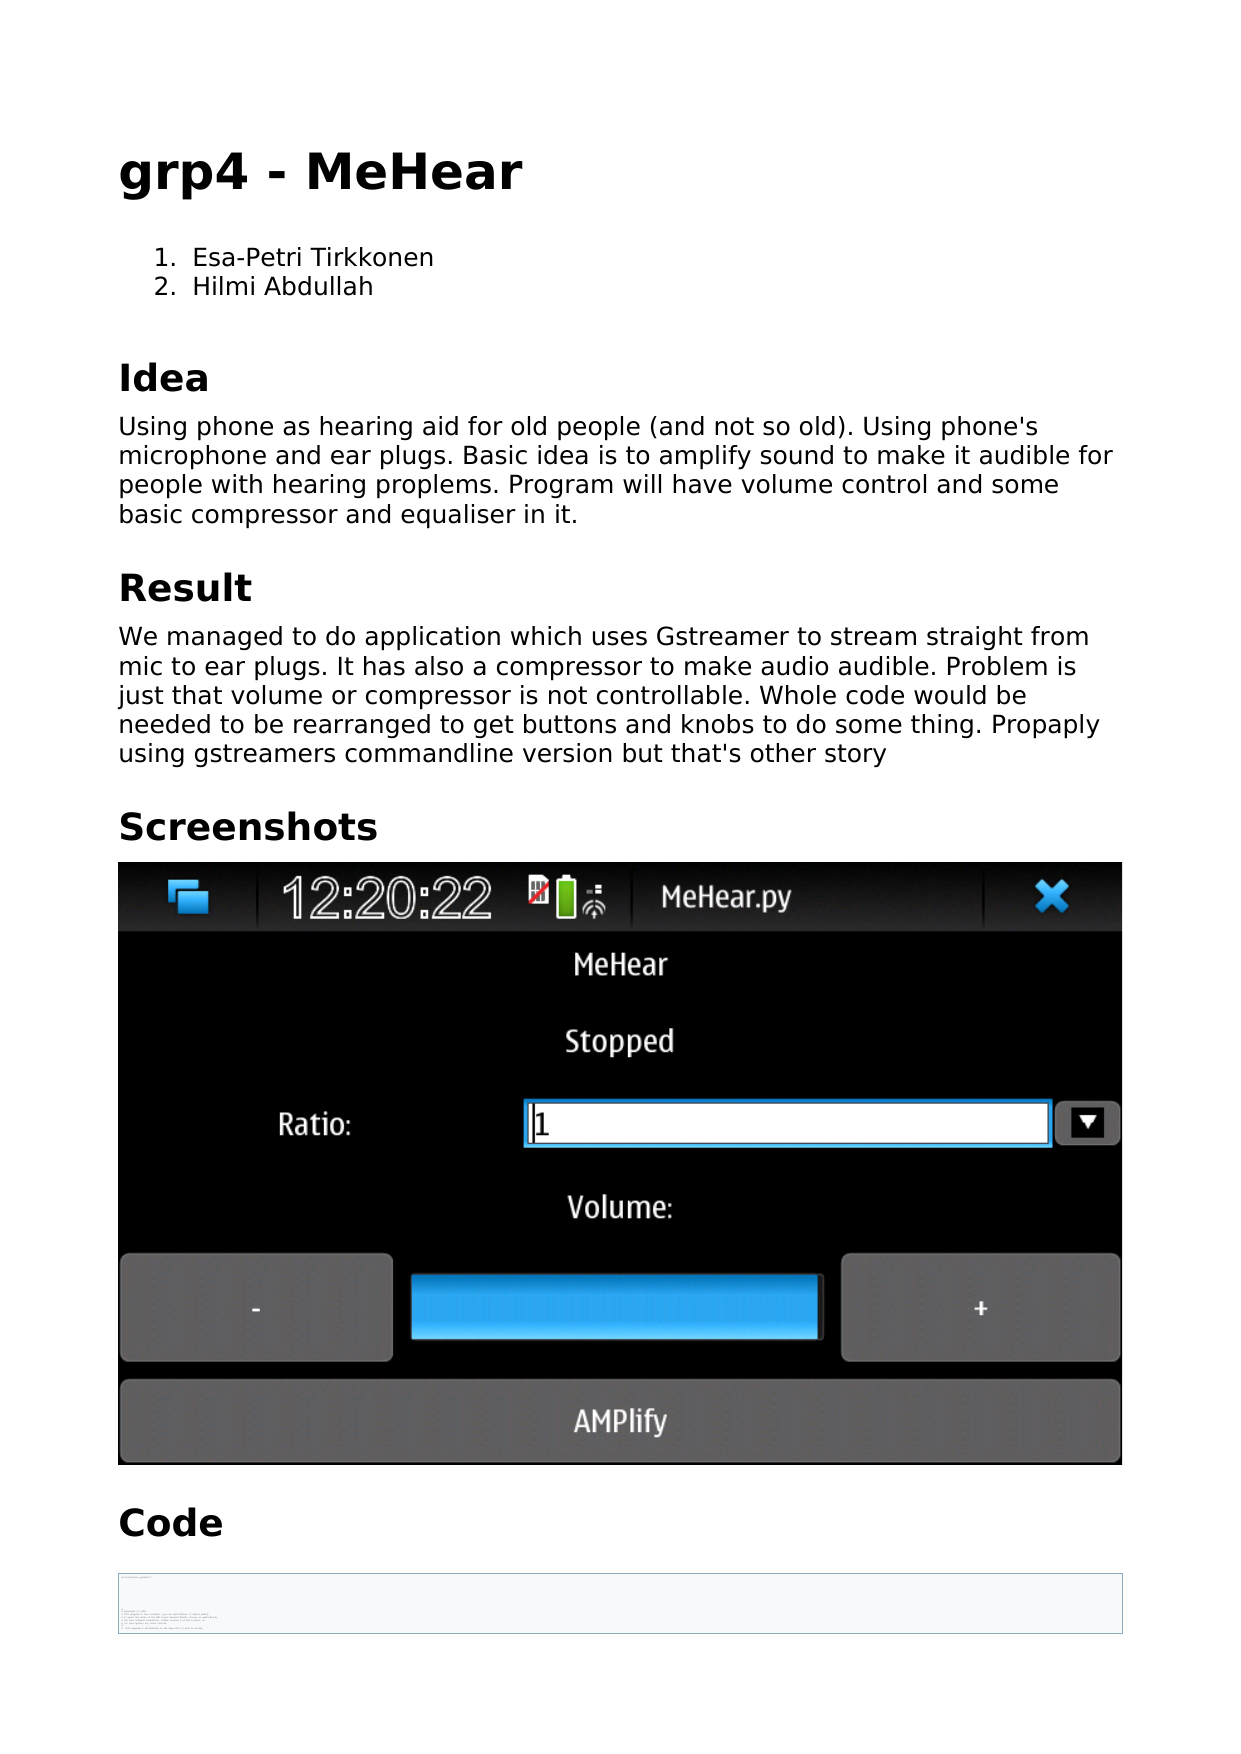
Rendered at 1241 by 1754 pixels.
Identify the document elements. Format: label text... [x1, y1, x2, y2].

subtitle Screenshots [118, 806, 1122, 849]
subtitle grp4 - MeHear [118, 143, 1122, 201]
text We managed to do application which uses Gstreamer to stream straight from mic to ear plugs. It has also a compressor to make audio audible. Problem is just that volume or compressor is not controllable. Whole code would be needed to be rearranged to get buttons and knobs to do some thing. Propaply using gstreamers commandline version but that's other story [118, 623, 1122, 768]
subtitle Result [118, 566, 1122, 610]
table_header #!/usr/bin/env python2.5 # # Copyright (c) 2011 # This program is free software: you can redistribute it and/or modify # it under the terms of the GNU Lesser General Public License as published by # the Free Software Foundation, either version 3 of the License, or # (at your option) any later version. # # This program is distributed in the hope that it will be useful, [119, 1574, 1122, 1633]
text Using phone as hearing aid for old people (and not so old). Using phone's microphone and ear plugs. Basic idea is to amplify sound to make it audible for people with hearing proplems. Program will have volume control and some basic compressor and equaliser in it. [118, 412, 1122, 529]
subtitle Idea [118, 356, 1122, 400]
list Hilmi Abdullah [177, 272, 1122, 302]
list Esa-Petri Tirkkonen [177, 243, 1122, 272]
subtitle Code [118, 1502, 1122, 1546]
picture [118, 862, 1123, 1465]
